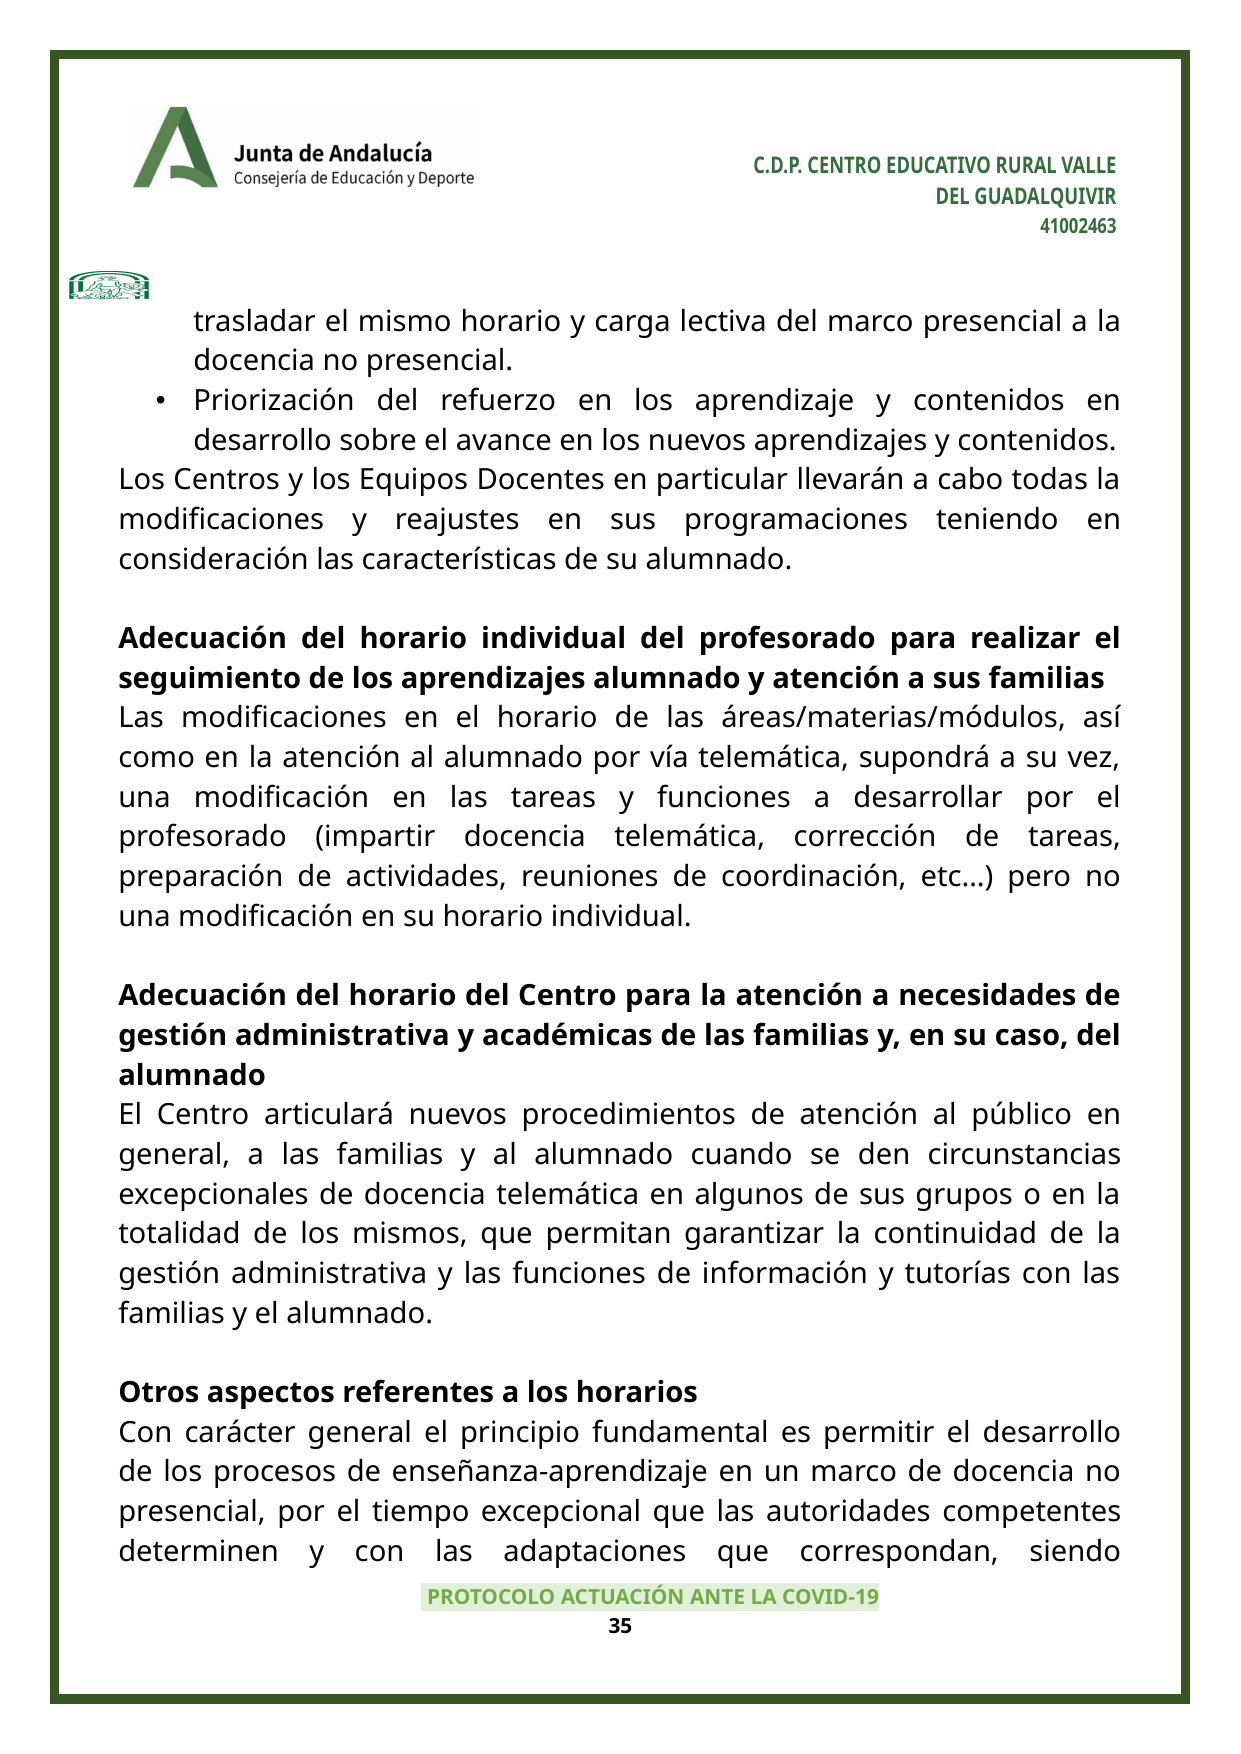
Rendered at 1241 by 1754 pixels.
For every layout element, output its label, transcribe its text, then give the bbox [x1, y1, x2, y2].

list Priorización del refuerzo en los aprendizaje y contenidos en desarrollo sobre el avance en los nuevos aprendizajes y contenidos. [156, 379, 1122, 458]
text Adecuación del horario del Centro para la atención a necesidades de gestión administrativa y académicas de las familias y, en su caso, del alumnado [118, 974, 1122, 1093]
text Las modificaciones en el horario de las áreas/materias/módulos, así como en la atención al alumnado por vía telemática, supondrá a su vez, una modificación en las tareas y funciones a desarrollar por el profesorado (impartir docencia telemática, corrección de tareas, preparación de actividades, reuniones de coordinación, etc…) pero no una modificación en su horario individual. [118, 697, 1122, 935]
picture [65, 271, 153, 300]
text Otros aspectos referentes a los horarios [118, 1371, 1122, 1411]
text Los Centros y los Equipos Docentes en particular llevarán a cabo todas la modificaciones y reajustes en sus programaciones teniendo en consideración las características de su alumnado. [118, 458, 1122, 578]
text Con carácter general el principio fundamental es permitir el desarrollo de los procesos de enseñanza-aprendizaje en un marco de docencia no presencial, por el tiempo excepcional que las autoridades competentes determinen y con las adaptaciones que correspondan, siendo [118, 1411, 1122, 1570]
text Adecuación del horario individual del profesorado para realizar el seguimiento de los aprendizajes alumnado y atención a sus familias [118, 617, 1122, 697]
list trasladar el mismo horario y carga lectiva del marco presencial a la docencia no presencial. [156, 300, 1122, 379]
text El Centro articulará nuevos procedimientos de atención al público en general, a las familias y al alumnado cuando se den circunstancias excepcionales de docencia telemática en algunos de sus grupos o en la totalidad de los mismos, que permitan garantizar la continuidad de la gestión administrativa y las funciones de información y tutorías con las familias y el alumnado. [118, 1093, 1122, 1332]
